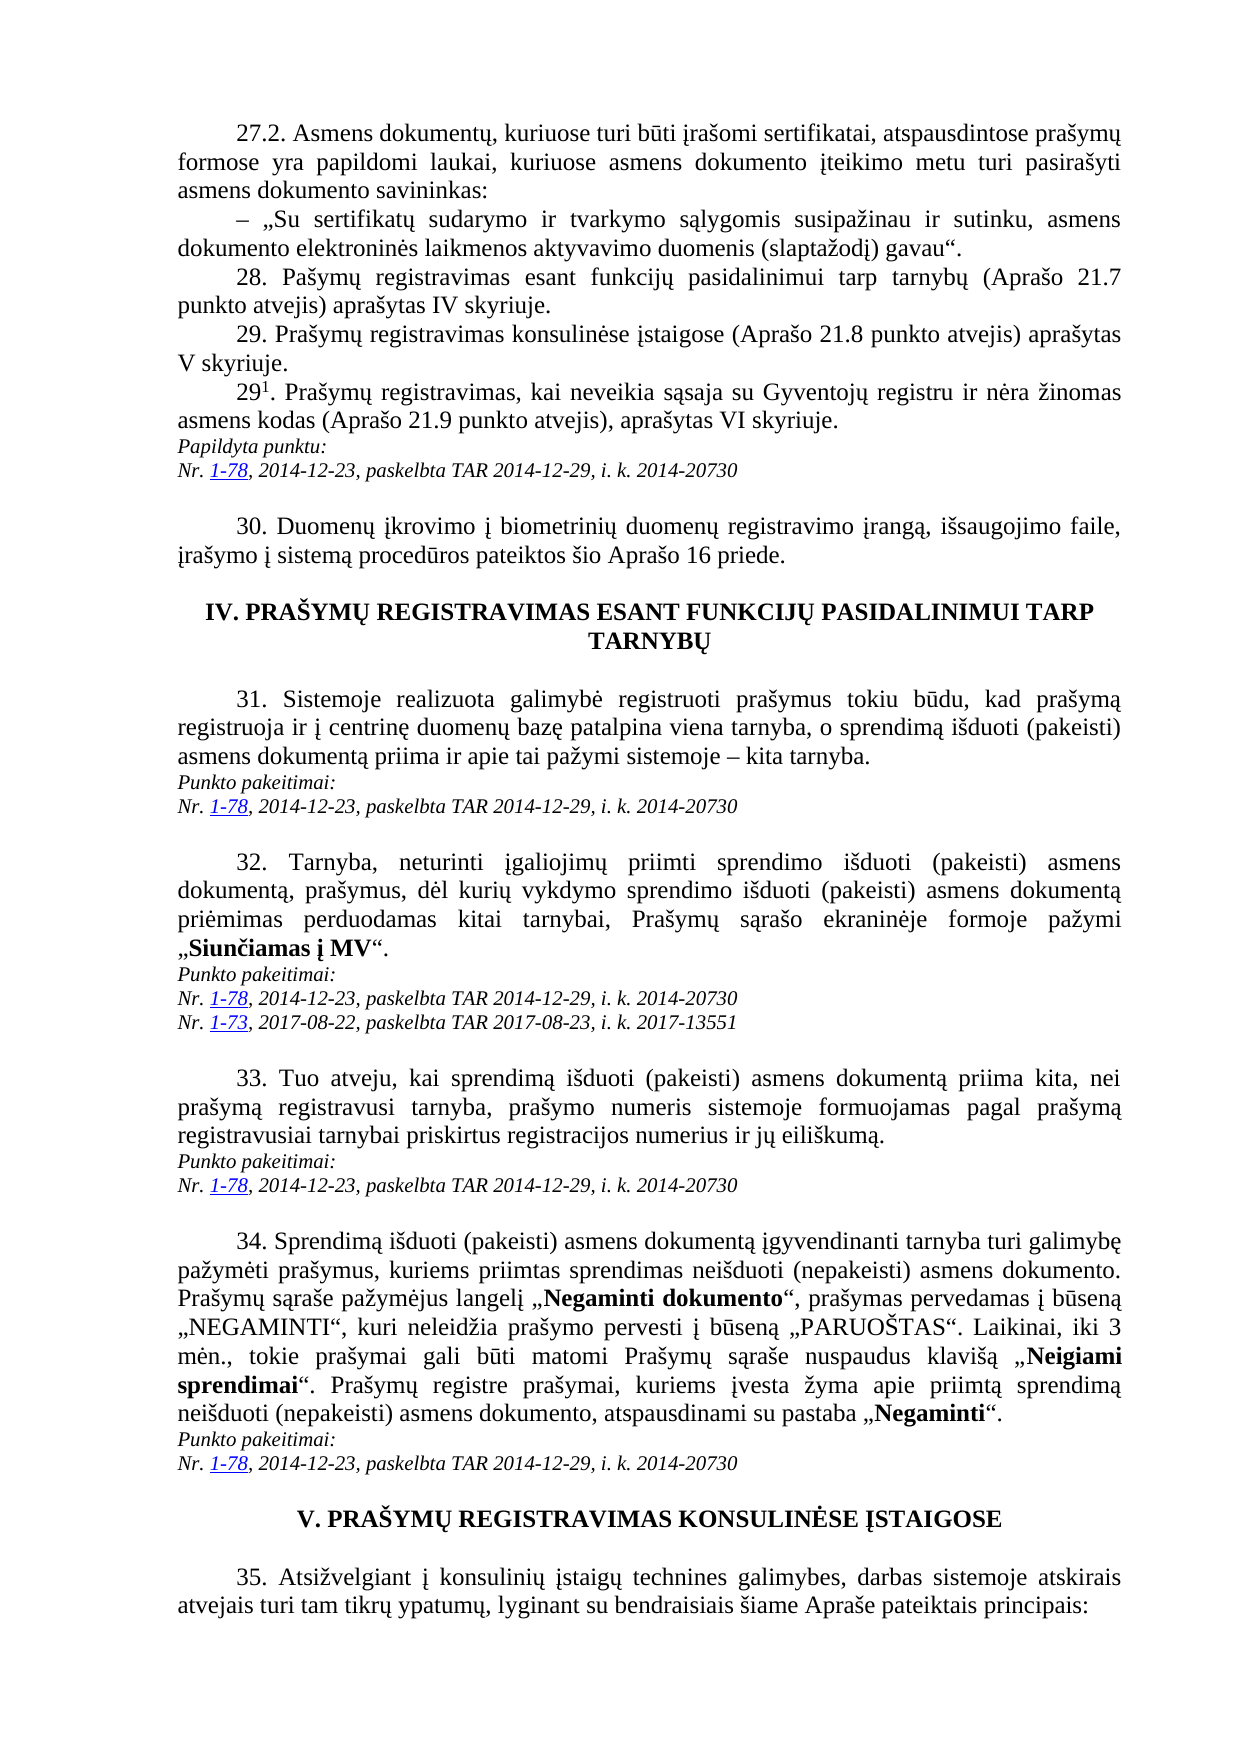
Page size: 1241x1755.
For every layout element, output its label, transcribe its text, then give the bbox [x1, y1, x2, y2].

text Nr. 1-73, 2017-08-22, paskelbta TAR 2017-08-23, i. k. 2017-13551 [177, 1010, 1122, 1034]
text Punkto pakeitimai: [177, 962, 1122, 986]
text Punkto pakeitimai: [177, 770, 1122, 794]
text Nr. 1-78, 2014-12-23, paskelbta TAR 2014-12-29, i. k. 2014-20730 [177, 794, 1122, 818]
text 291. Prašymų registravimas, kai neveikia sąsaja su Gyventojų registru ir nėra žinomas asmens kodas (Aprašo 21.9 punkto atvejis), aprašytas VI skyriuje. [177, 377, 1122, 434]
text 33. Tuo atveju, kai sprendimą išduoti (pakeisti) asmens dokumentą priima kita, nei prašymą registravusi tarnyba, prašymo numeris sistemoje formuojamas pagal prašymą registravusiai tarnybai priskirtus registracijos numerius ir jų eiliškumą. [177, 1063, 1122, 1149]
text Papildyta punktu: [177, 434, 1122, 458]
text Nr. 1-78, 2014-12-23, paskelbta TAR 2014-12-29, i. k. 2014-20730 [177, 986, 1122, 1010]
text Nr. 1-78, 2014-12-23, paskelbta TAR 2014-12-29, i. k. 2014-20730 [177, 1451, 1122, 1475]
text Punkto pakeitimai: [177, 1149, 1122, 1173]
text V. PRAŠYMŲ REGISTRAVIMAS KONSULINĖSE ĮSTAIGOSE [177, 1504, 1122, 1533]
text 29. Prašymų registravimas konsulinėse įstaigose (Aprašo 21.8 punkto atvejis) aprašytas V skyriuje. [177, 319, 1122, 377]
text 32. Tarnyba, neturinti įgaliojimų priimti sprendimo išduoti (pakeisti) asmens dokumentą, prašymus, dėl kurių vykdymo sprendimo išduoti (pakeisti) asmens dokumentą priėmimas perduodamas kitai tarnybai, Prašymų sąrašo ekraninėje formoje pažymi „Siunčiamas į MV“. [177, 847, 1122, 962]
text Punkto pakeitimai: [177, 1427, 1122, 1451]
text – „Su sertifikatų sudarymo ir tvarkymo sąlygomis susipažinau ir sutinku, asmens dokumento elektroninės laikmenos aktyvavimo duomenis (slaptažodį) gavau“. [177, 204, 1122, 262]
text 30. Duomenų įkrovimo į biometrinių duomenų registravimo įrangą, išsaugojimo faile, įrašymo į sistemą procedūros pateiktos šio Aprašo 16 priede. [177, 511, 1122, 569]
text 31. Sistemoje realizuota galimybė registruoti prašymus tokiu būdu, kad prašymą registruoja ir į centrinę duomenų bazę patalpina viena tarnyba, o sprendimą išduoti (pakeisti) asmens dokumentą priima ir apie tai pažymi sistemoje – kita tarnyba. [177, 684, 1122, 770]
text Nr. 1-78, 2014-12-23, paskelbta TAR 2014-12-29, i. k. 2014-20730 [177, 1173, 1122, 1197]
text 28. Pašymų registravimas esant funkcijų pasidalinimui tarp tarnybų (Aprašo 21.7 punkto atvejis) aprašytas IV skyriuje. [177, 262, 1122, 319]
text IV. PRAŠYMŲ REGISTRAVIMAS ESANT FUNKCIJŲ PASIDALINIMUI TARP TARNYBŲ [177, 597, 1122, 655]
text Nr. 1-78, 2014-12-23, paskelbta TAR 2014-12-29, i. k. 2014-20730 [177, 458, 1122, 482]
text 34. Sprendimą išduoti (pakeisti) asmens dokumentą įgyvendinanti tarnyba turi galimybę pažymėti prašymus, kuriems priimtas sprendimas neišduoti (nepakeisti) asmens dokumento. Prašymų sąraše pažymėjus langelį „Negaminti dokumento“, prašymas pervedamas į būseną „NEGAMINTI“, kuri neleidžia prašymo pervesti į būseną „PARUOŠTAS“. Laikinai, iki 3 mėn., tokie prašymai gali būti matomi Prašymų sąraše nuspaudus klavišą „Neigiami sprendimai“. Prašymų registre prašymai, kuriems įvesta žyma apie priimtą sprendimą neišduoti (nepakeisti) asmens dokumento, atspausdinami su pastaba „Negaminti“. [177, 1226, 1122, 1427]
text 27.2. Asmens dokumentų, kuriuose turi būti įrašomi sertifikatai, atspausdintose prašymų formose yra papildomi laukai, kuriuose asmens dokumento įteikimo metu turi pasirašyti asmens dokumento savininkas: [177, 118, 1122, 204]
text 35. Atsižvelgiant į konsulinių įstaigų technines galimybes, darbas sistemoje atskirais atvejais turi tam tikrų ypatumų, lyginant su bendraisiais šiame Apraše pateiktais principais: [177, 1562, 1122, 1619]
